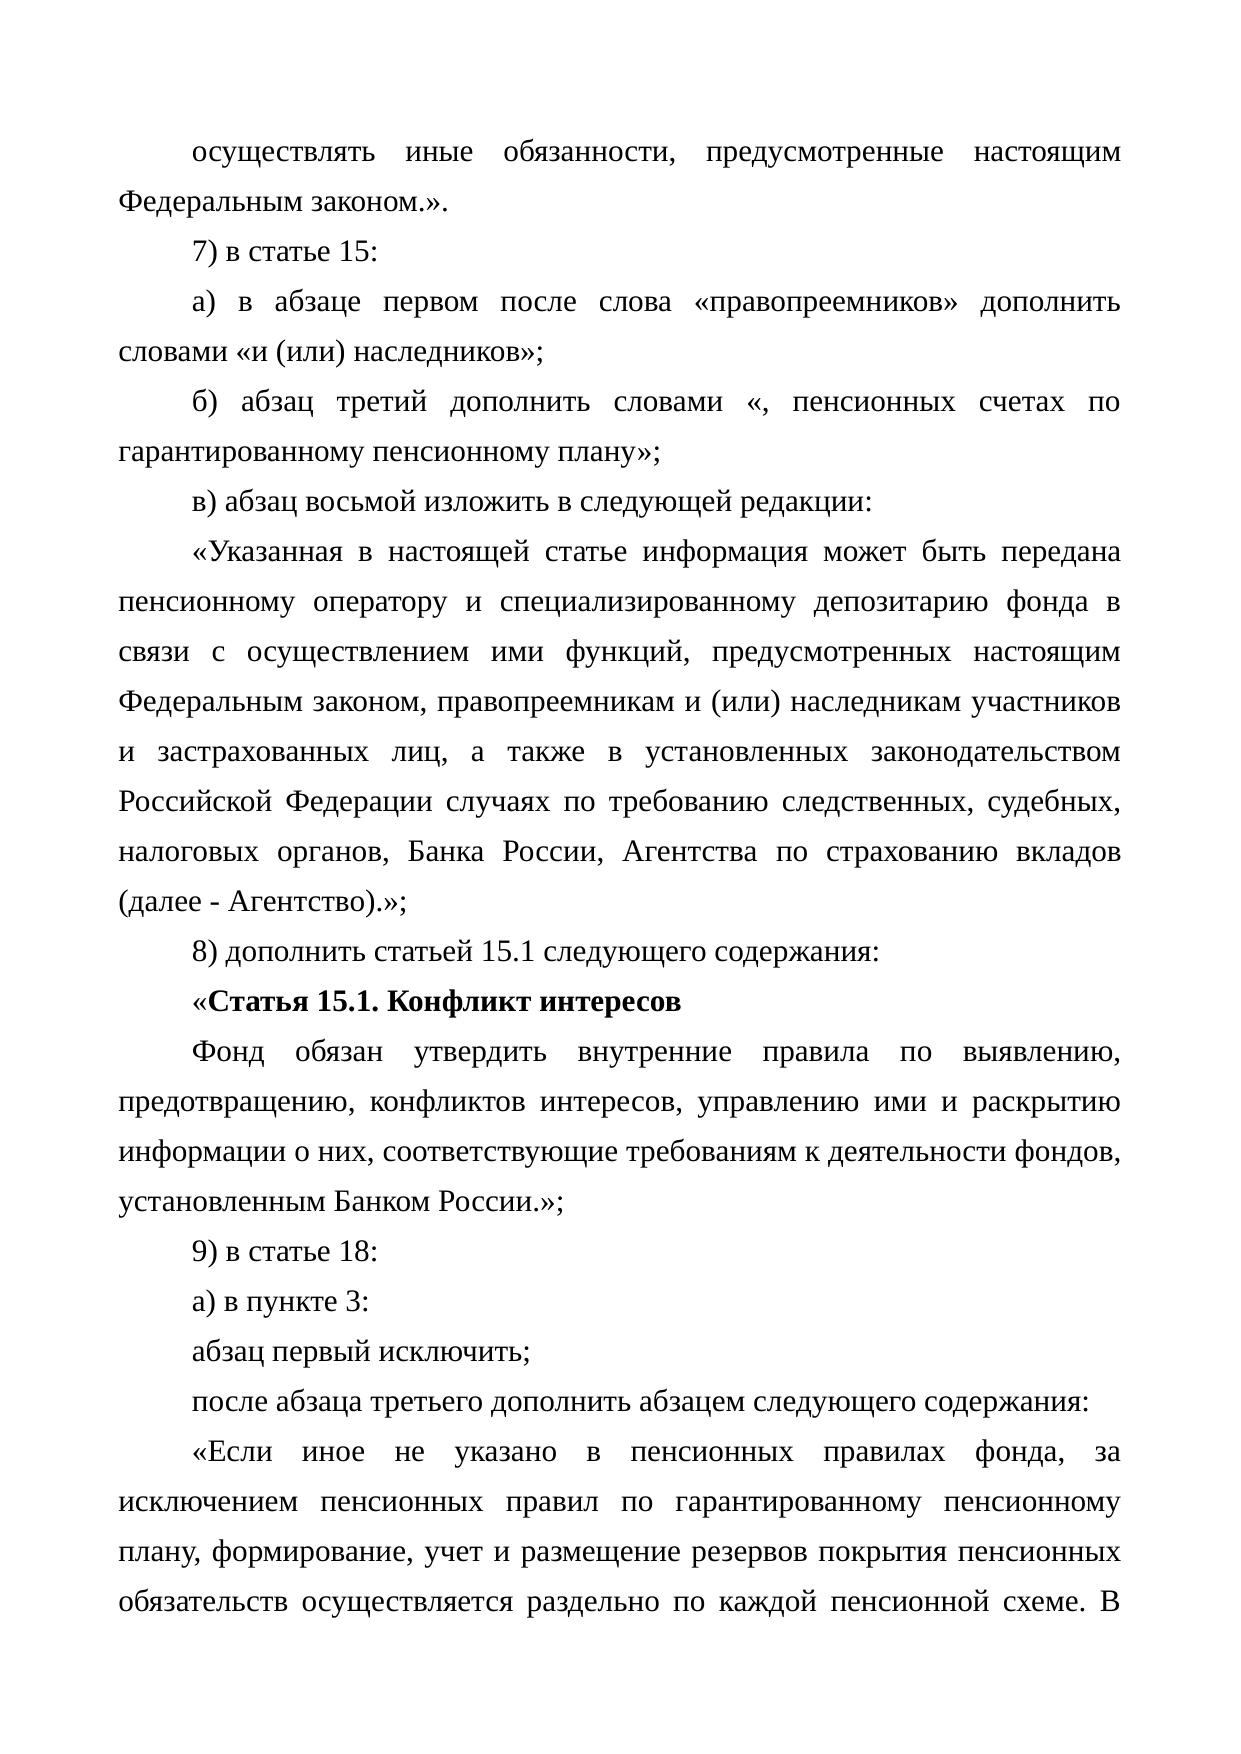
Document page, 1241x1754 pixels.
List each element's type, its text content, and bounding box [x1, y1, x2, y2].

text 7) в статье 15: [118, 218, 1122, 268]
text 9) в статье 18: [118, 1218, 1122, 1268]
text «Статья 15.1. Конфликт интересов [118, 968, 1122, 1018]
text а) в абзаце первом после слова «правопреемников» дополнить словами «и (или) наследников»; [118, 268, 1122, 368]
text абзац первый исключить; [118, 1318, 1122, 1368]
text а) в пункте 3: [118, 1268, 1122, 1318]
text 8) дополнить статьей 15.1 следующего содержания: [118, 918, 1122, 968]
text «Если иное не указано в пенсионных правилах фонда, за исключением пенсионных правил по гарантированному пенсионному плану, формирование, учет и размещение резервов покрытия пенсионных обязательств осуществляется раздельно по каждой пенсионной схеме. В [118, 1418, 1122, 1618]
text осуществлять иные обязанности, предусмотренные настоящим Федеральным законом.». [118, 118, 1122, 218]
text «Указанная в настоящей статье информация может быть передана пенсионному оператору и специализированному депозитарию фонда в связи с осуществлением ими функций, предусмотренных настоящим Федеральным законом, правопреемникам и (или) наследникам участников и застрахованных лиц, а также в установленных законодательством Российской Федерации случаях по требованию следственных, судебных, налоговых органов, Банка России, Агентства по страхованию вкладов (далее - Агентство).»; [118, 518, 1122, 918]
text б) абзац третий дополнить словами «, пенсионных счетах по гарантированному пенсионному плану»; [118, 368, 1122, 468]
text Фонд обязан утвердить внутренние правила по выявлению, предотвращению, конфликтов интересов, управлению ими и раскрытию информации о них, соответствующие требованиям к деятельности фондов, установленным Банком России.»; [118, 1018, 1122, 1218]
text после абзаца третьего дополнить абзацем следующего содержания: [118, 1368, 1122, 1418]
text в) абзац восьмой изложить в следующей редакции: [118, 468, 1122, 518]
